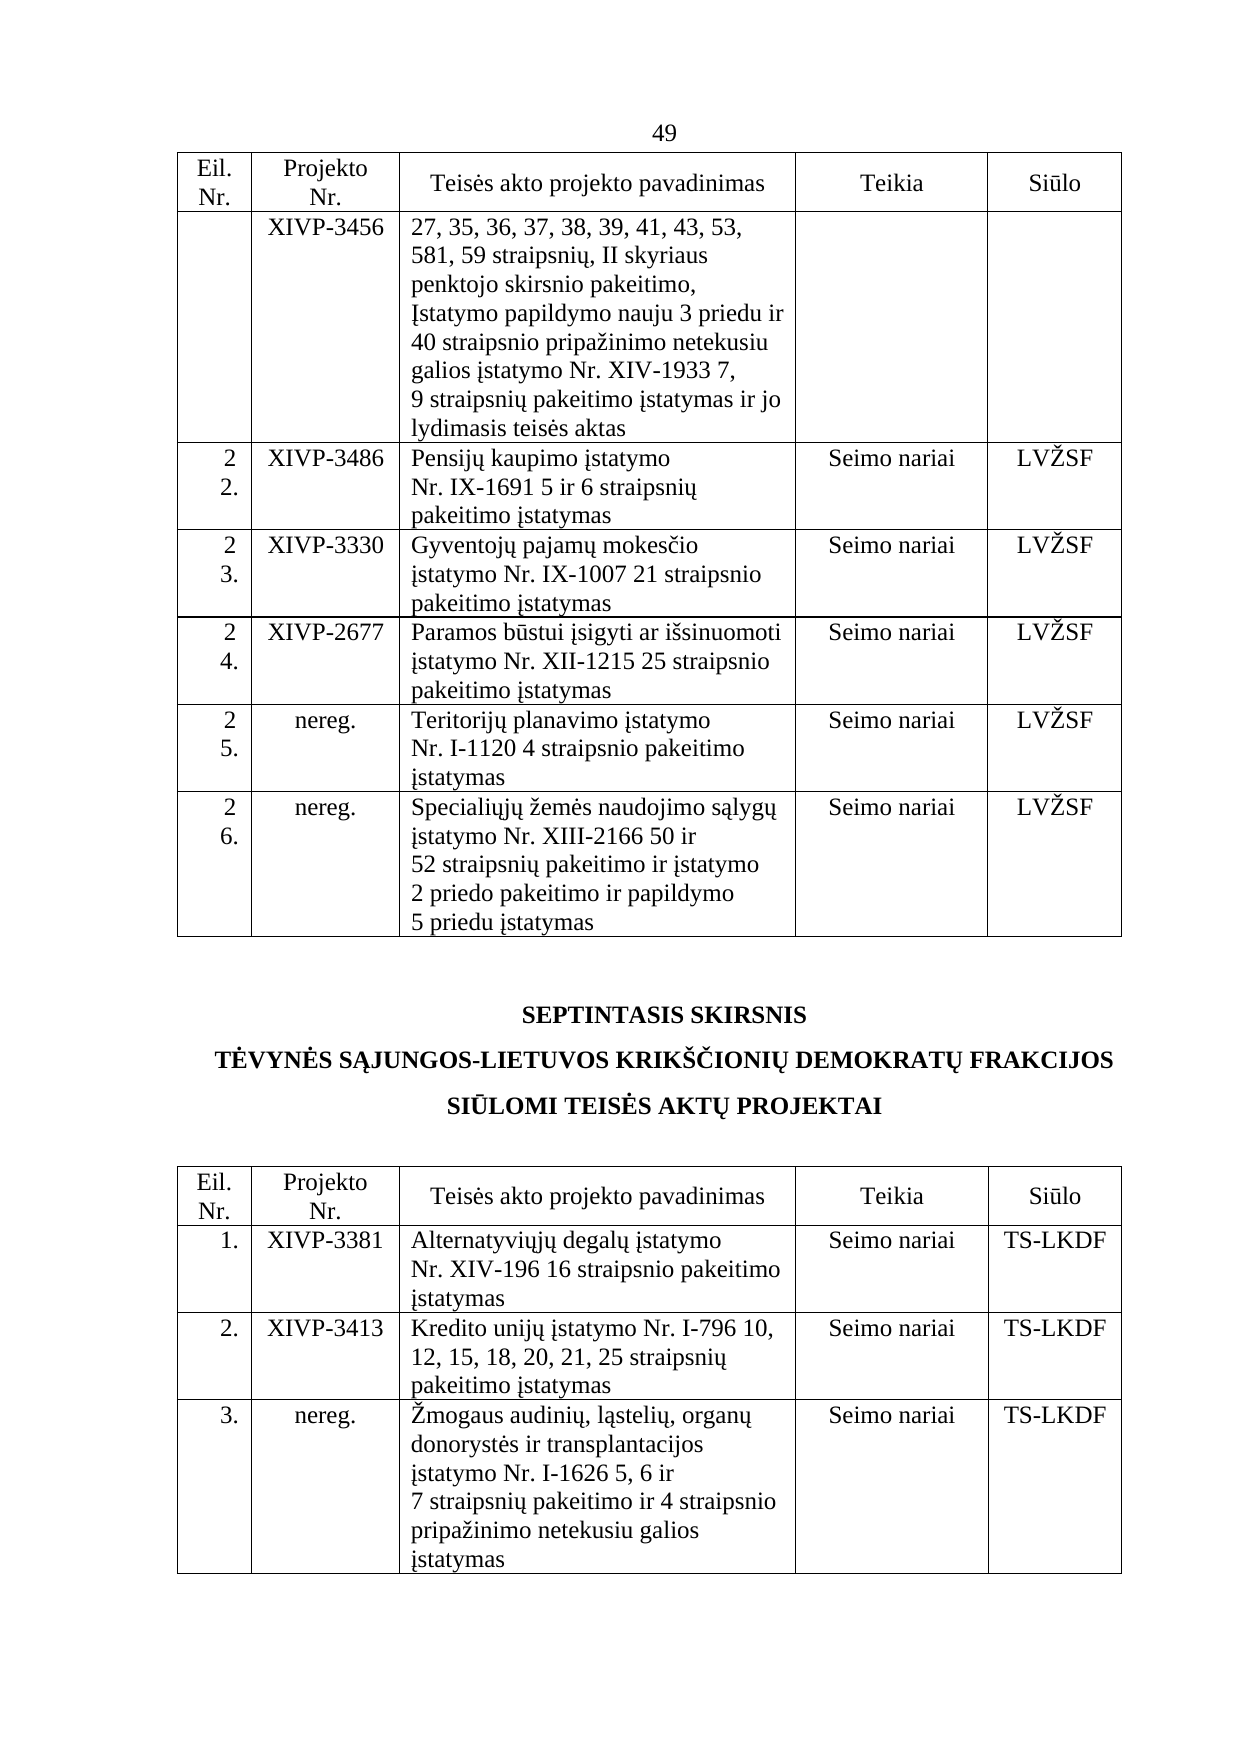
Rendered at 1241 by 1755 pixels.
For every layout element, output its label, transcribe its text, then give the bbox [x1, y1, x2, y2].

table_cell Seimo nariai [796, 530, 987, 616]
table_cell Seimo nariai [796, 443, 987, 529]
table_cell Alternatyviųjų degalų įstatymo Nr. XIV-196 16 straipsnio pakeitimo įstatymas [400, 1226, 795, 1312]
table_cell XIVP-3413 [252, 1313, 399, 1399]
table_cell XIVP-2677 [252, 618, 399, 704]
table_cell [178, 1313, 251, 1399]
table_header Teikia [796, 1167, 988, 1224]
table_header Teisės akto projekto pavadinimas [400, 1167, 795, 1224]
table_cell [178, 792, 251, 936]
table_cell [178, 705, 251, 791]
table_cell Gyventojų pajamų mokesčio įstatymo Nr. IX-1007 21 straipsnio pakeitimo įstatymas [400, 530, 795, 616]
table_cell Kredito unijų įstatymo Nr. I-796 10, 12, 15, 18, 20, 21, 25 straipsnių pakeitimo įstatymas [400, 1313, 795, 1399]
table_cell TS-LKDF [989, 1400, 1121, 1573]
table_cell Seimo nariai [796, 1226, 988, 1312]
table_header Siūlo [989, 1167, 1121, 1224]
table_header Teikia [796, 153, 987, 211]
table_cell Pensijų kaupimo įstatymo Nr. IX-1691 5 ir 6 straipsnių pakeitimo įstatymas [400, 443, 795, 529]
table_cell LVŽSF [988, 705, 1121, 791]
table_cell Teritorijų planavimo įstatymo Nr. I-1120 4 straipsnio pakeitimo įstatymas [400, 705, 795, 791]
table_cell LVŽSF [988, 618, 1121, 704]
table_cell [796, 212, 987, 442]
table_cell XIVP-3381 [252, 1226, 399, 1312]
table_cell Specialiųjų žemės naudojimo sąlygų įstatymo Nr. XIII-2166 50 ir 52 straipsnių pakeitimo ir įstatymo 2 priedo pakeitimo ir papildymo 5 priedu įstatymas [400, 792, 795, 936]
table_cell TS-LKDF [989, 1313, 1121, 1399]
table_header Teisės akto projekto pavadinimas [400, 153, 795, 211]
table_cell TS-LKDF [989, 1226, 1121, 1312]
table_cell XIVP-3456 [252, 212, 399, 442]
table_cell LVŽSF [988, 443, 1121, 529]
text TĖVYNĖS SĄJUNGOS-LIETUVOS KRIKŠČIONIŲ DEMOKRATŲ FRAKCIJOS SIŪLOMI TEISĖS AKTŲ PROJEKTAI [177, 1028, 1152, 1120]
table_header Projekto Nr. [252, 153, 399, 211]
table_cell 27, 35, 36, 37, 38, 39, 41, 43, 53, 581, 59 straipsnių, II skyriaus penktojo skirsnio pakeitimo, Įstatymo papildymo nauju 3 priedu ir 40 straipsnio pripažinimo netekusiu galios įstatymo Nr. XIV-1933 7, 9 straipsnių pakeitimo įstatymas ir jo lydimasis teisės aktas [400, 212, 795, 442]
text SEPTINTASIS SKIRSNIS [177, 983, 1152, 1028]
table_cell Žmogaus audinių, ląstelių, organų donorystės ir transplantacijos įstatymo Nr. I-1626 5, 6 ir 7 straipsnių pakeitimo ir 4 straipsnio pripažinimo netekusiu galios įstatymas [400, 1400, 795, 1573]
table_cell [178, 530, 251, 616]
table_cell LVŽSF [988, 792, 1121, 936]
table_cell [988, 212, 1121, 442]
table_cell Seimo nariai [796, 1400, 988, 1573]
table_cell [178, 212, 251, 442]
table_cell [178, 443, 251, 529]
table_cell nereg. [252, 705, 399, 791]
table_cell [178, 1400, 251, 1573]
table_cell Paramos būstui įsigyti ar išsinuomoti įstatymo Nr. XII-1215 25 straipsnio pakeitimo įstatymas [400, 618, 795, 704]
table_cell Seimo nariai [796, 792, 987, 936]
table_header Projekto Nr. [252, 1167, 399, 1224]
table_header Eil. Nr. [178, 1167, 251, 1224]
table_cell [178, 618, 251, 704]
table_cell XIVP-3330 [252, 530, 399, 616]
table_cell LVŽSF [988, 530, 1121, 616]
table_cell nereg. [252, 792, 399, 936]
table_cell Seimo nariai [796, 1313, 988, 1399]
table_cell nereg. [252, 1400, 399, 1573]
table_cell XIVP-3486 [252, 443, 399, 529]
table_cell [178, 1226, 251, 1312]
table_cell Seimo nariai [796, 705, 987, 791]
table_cell Seimo nariai [796, 618, 987, 704]
table_header Siūlo [988, 153, 1121, 211]
table_header Eil. Nr. [178, 153, 251, 211]
